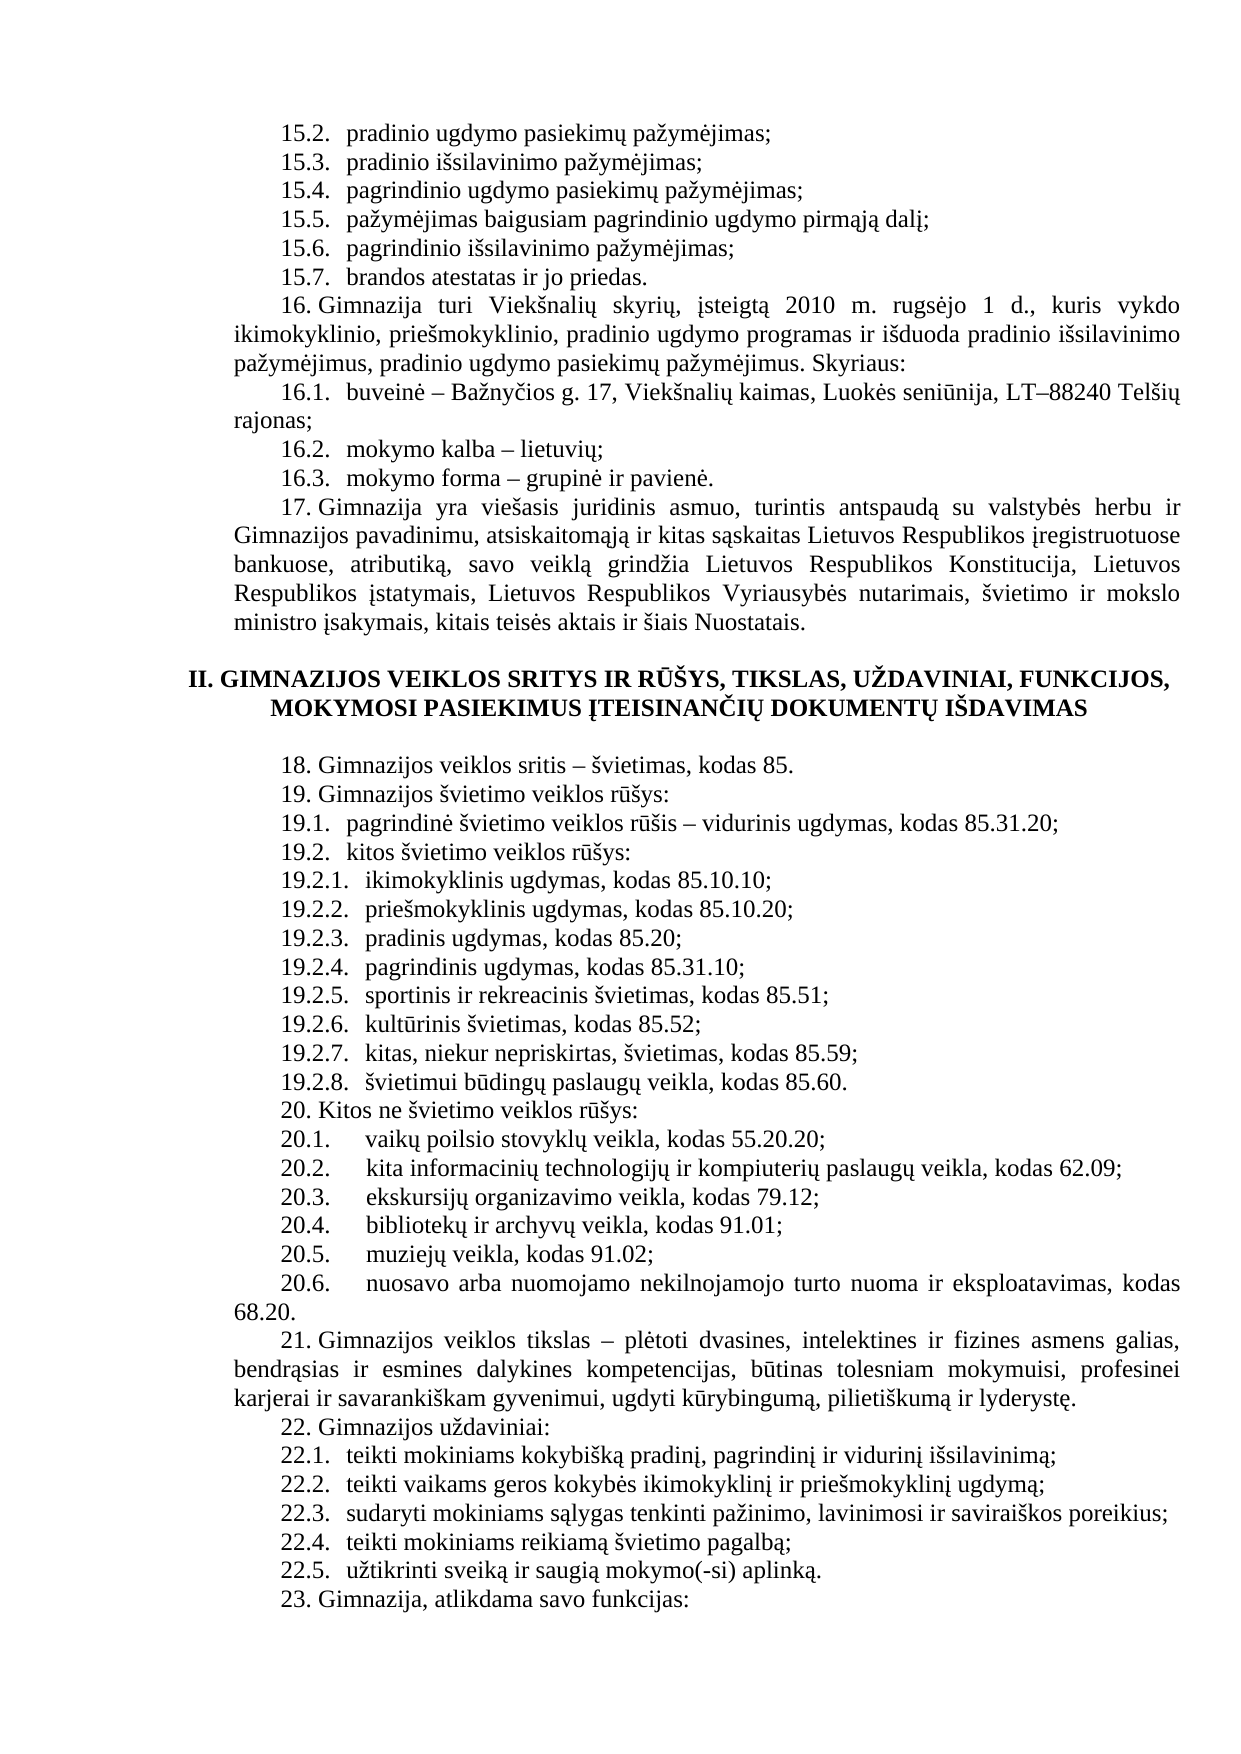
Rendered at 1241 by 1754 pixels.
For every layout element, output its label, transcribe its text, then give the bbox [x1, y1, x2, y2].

text 19.2.8. švietimui būdingų paslaugų veikla, kodas 85.60. [233, 1067, 1181, 1096]
text 19.2.3. pradinis ugdymas, kodas 85.20; [233, 923, 1181, 952]
text 19.2.2. priešmokyklinis ugdymas, kodas 85.10.20; [233, 894, 1181, 923]
text 22.5. užtikrinti sveiką ir saugią mokymo(-si) aplinką. [233, 1556, 1184, 1584]
text 22. Gimnazijos uždaviniai: [233, 1412, 1181, 1441]
text 18. Gimnazijos veiklos sritis – švietimas, kodas 85. [233, 751, 1181, 779]
text 15.4. pagrindinio ugdymo pasiekimų pažymėjimas; [233, 176, 1181, 204]
text 15.3. pradinio išsilavinimo pažymėjimas; [233, 147, 1181, 176]
text 20.2. kita informacinių technologijų ir kompiuterių paslaugų veikla, kodas 62.09; [233, 1153, 1181, 1182]
text 22.4. teikti mokiniams reikiamą švietimo pagalbą; [233, 1527, 1184, 1556]
text 19.2.7. kitas, niekur nepriskirtas, švietimas, kodas 85.59; [233, 1038, 1181, 1067]
text 19.2.6. kultūrinis švietimas, kodas 85.52; [233, 1009, 1181, 1038]
text 15.2. pradinio ugdymo pasiekimų pažymėjimas; [233, 118, 1181, 147]
text 15.7. brandos atestatas ir jo priedas. [233, 262, 1181, 291]
text 15.6. pagrindinio išsilavinimo pažymėjimas; [233, 233, 1181, 262]
text 22.2. teikti vaikams geros kokybės ikimokyklinį ir priešmokyklinį ugdymą; [233, 1469, 1184, 1498]
text 16. Gimnazija turi Viekšnalių skyrių, įsteigtą 2010 m. rugsėjo 1 d., kuris vykdo ikimokyklinio, priešmokyklinio, pradinio ugdymo programas ir išduoda pradinio išsilavinimo pažymėjimus, pradinio ugdymo pasiekimų pažymėjimus. Skyriaus: [233, 291, 1181, 377]
text 19.2. kitos švietimo veiklos rūšys: [233, 837, 1181, 866]
text 19.2.1. ikimokyklinis ugdymas, kodas 85.10.10; [233, 866, 1181, 894]
text 22.1. teikti mokiniams kokybišką pradinį, pagrindinį ir vidurinį išsilavinimą; [233, 1441, 1184, 1469]
text 15.5. pažymėjimas baigusiam pagrindinio ugdymo pirmąją dalį; [233, 204, 1181, 233]
text 20.1. vaikų poilsio stovyklų veikla, kodas 55.20.20; [233, 1124, 1181, 1153]
text 20.5. muziejų veikla, kodas 91.02; [233, 1239, 1181, 1268]
text 19.1. pagrindinė švietimo veiklos rūšis – vidurinis ugdymas, kodas 85.31.20; [233, 808, 1181, 837]
text 19.2.5. sportinis ir rekreacinis švietimas, kodas 85.51; [233, 981, 1181, 1009]
text 21. Gimnazijos veiklos tikslas – plėtoti dvasines, intelektines ir fizines asmens galias, bendrąsias ir esmines dalykines kompetencijas, būtinas tolesniam mokymuisi, profesinei karjerai ir savarankiškam gyvenimui, ugdyti kūrybingumą, pilietiškumą ir lyderystę. [233, 1326, 1181, 1412]
text II. GIMNAZIJOS VEIKLOS SRITYS IR RŪŠYS, TIKSLAS, UŽDAVINIAI, FUNKCIJOS, MOKYMOSI PASIEKIMUS ĮTEISINANČIŲ DOKUMENTŲ IŠDAVIMAS [177, 664, 1181, 722]
text 22.3. sudaryti mokiniams sąlygas tenkinti pažinimo, lavinimosi ir saviraiškos poreikius; [233, 1498, 1184, 1527]
text 16.1. buveinė – Bažnyčios g. 17, Viekšnalių kaimas, Luokės seniūnija, LT–88240 Telšių rajonas; [233, 377, 1181, 434]
text 23. Gimnazija, atlikdama savo funkcijas: [233, 1584, 1179, 1613]
text 20. Kitos ne švietimo veiklos rūšys: [233, 1096, 1181, 1124]
text 19.2.4. pagrindinis ugdymas, kodas 85.31.10; [233, 952, 1181, 981]
text 20.4. bibliotekų ir archyvų veikla, kodas 91.01; [233, 1211, 1181, 1239]
text 19. Gimnazijos švietimo veiklos rūšys: [233, 779, 1181, 808]
text 20.3. ekskursijų organizavimo veikla, kodas 79.12; [233, 1182, 1181, 1211]
text 17. Gimnazija yra viešasis juridinis asmuo, turintis antspaudą su valstybės herbu ir Gimnazijos pavadinimu, atsiskaitomąją ir kitas sąskaitas Lietuvos Respublikos įregistruotuose bankuose, atributiką, savo veiklą grindžia Lietuvos Respublikos Konstitucija, Lietuvos Respublikos įstatymais, Lietuvos Respublikos Vyriausybės nutarimais, švietimo ir mokslo ministro įsakymais, kitais teisės aktais ir šiais Nuostatais. [233, 492, 1181, 636]
text 20.6. nuosavo arba nuomojamo nekilnojamojo turto nuoma ir eksploatavimas, kodas 68.20. [233, 1268, 1181, 1326]
text 16.2. mokymo kalba – lietuvių; [233, 434, 1181, 463]
text 16.3. mokymo forma – grupinė ir pavienė. [233, 463, 1181, 492]
